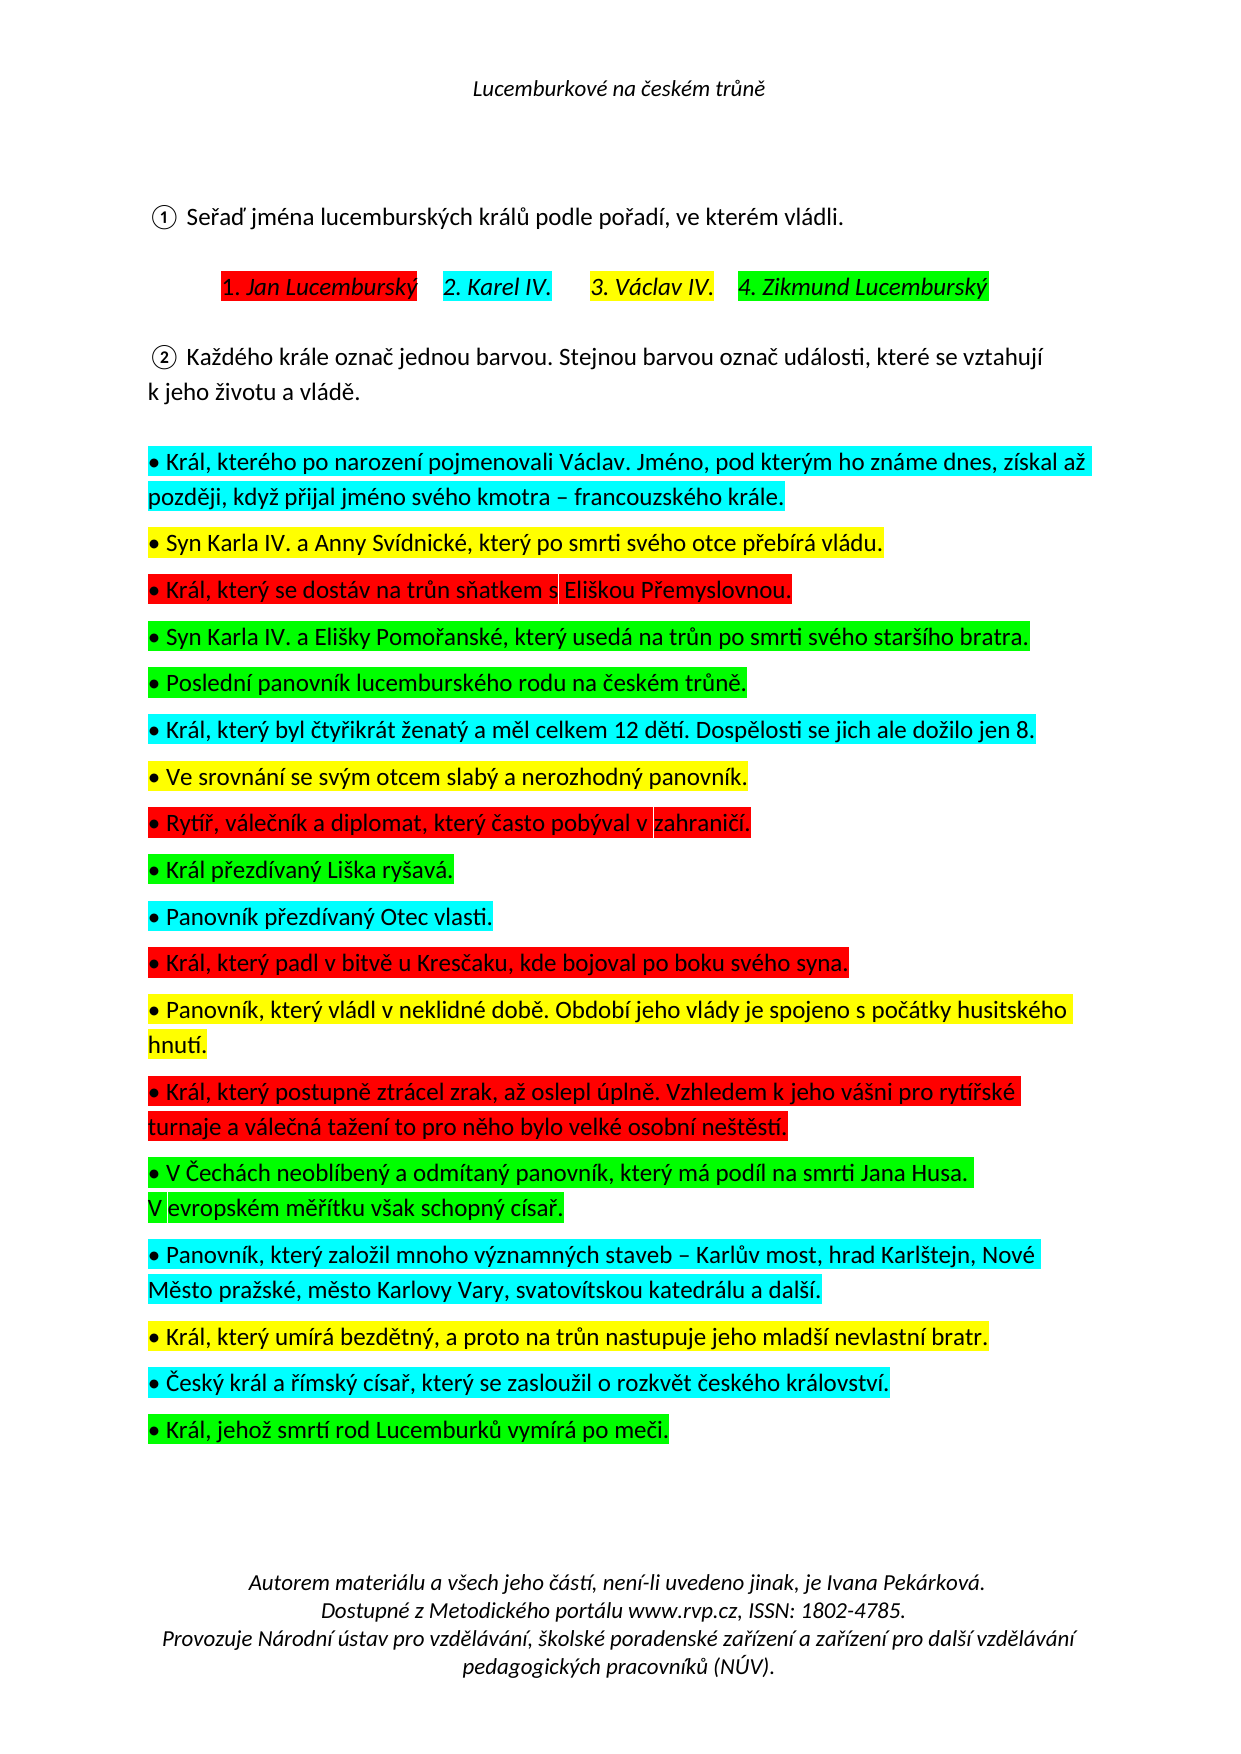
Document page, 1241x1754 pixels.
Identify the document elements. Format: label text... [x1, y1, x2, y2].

text • Syn Karla IV. a Anny Svídnické, který po smrti svého otce přebírá vládu. [148, 527, 1093, 558]
text • Panovník, který vládl v neklidné době. Období jeho vlády je spojeno s počátky husitského hnutí. [148, 994, 1093, 1059]
text ① Seřaď jména lucemburských králů podle pořadí, ve kterém vládli. [148, 201, 1093, 231]
text • Syn Karla IV. a Elišky Pomořanské, který usedá na trůn po smrti svého staršího bratra. [148, 621, 1093, 651]
text • Ve srovnání se svým otcem slabý a nerozhodný panovník. [148, 761, 1093, 791]
text • Král přezdívaný Liška ryšavá. [148, 854, 1093, 884]
text • Panovník, který založil mnoho významných staveb – Karlův most, hrad Karlštejn, Nové Město pražské, město Karlovy Vary, svatovítskou katedrálu a další. [148, 1239, 1093, 1304]
text • Král, který byl čtyřikrát ženatý a měl celkem 12 dětí. Dospělosti se jich ale dožilo jen 8. [148, 714, 1093, 744]
text ② Každého krále označ jednou barvou. Stejnou barvou označ události, které se vztahují k jeho životu a vládě. [148, 341, 1093, 406]
text • Král, jehož smrtí rod Lucemburků vymírá po meči. [148, 1414, 1093, 1444]
text • Král, který umírá bezdětný, a proto na trůn nastupuje jeho mladší nevlastní bratr. [148, 1321, 1093, 1351]
text • Český král a římský císař, který se zasloužil o rozkvět českého království. [148, 1367, 1093, 1398]
text 1. Jan Lucemburský 2. Karel IV. 3. Václav IV. 4. Zikmund Lucemburský [148, 271, 1093, 301]
text • Král, který padl v bitvě u Kresčaku, kde bojoval po boku svého syna. [148, 947, 1093, 978]
text • Rytíř, válečník a diplomat, který často pobýval v zahraničí. [148, 807, 1093, 838]
text • Panovník přezdívaný Otec vlasti. [148, 901, 1093, 931]
text • Král, který se dostáv na trůn sňatkem s Eliškou Přemyslovnou. [148, 574, 1093, 604]
text • Poslední panovník lucemburského rodu na českém trůně. [148, 667, 1093, 698]
text • V Čechách neoblíbený a odmítaný panovník, který má podíl na smrti Jana Husa. V evropském měřítku však schopný císař. [148, 1157, 1093, 1223]
text • Král, kterého po narození pojmenovali Václav. Jméno, pod kterým ho známe dnes, získal až později, když přijal jméno svého kmotra – francouzského krále. [148, 446, 1093, 511]
text • Král, který postupně ztrácel zrak, až oslepl úplně. Vzhledem k jeho vášni pro rytířské turnaje a válečná tažení to pro něho bylo velké osobní neštěstí. [148, 1076, 1093, 1141]
